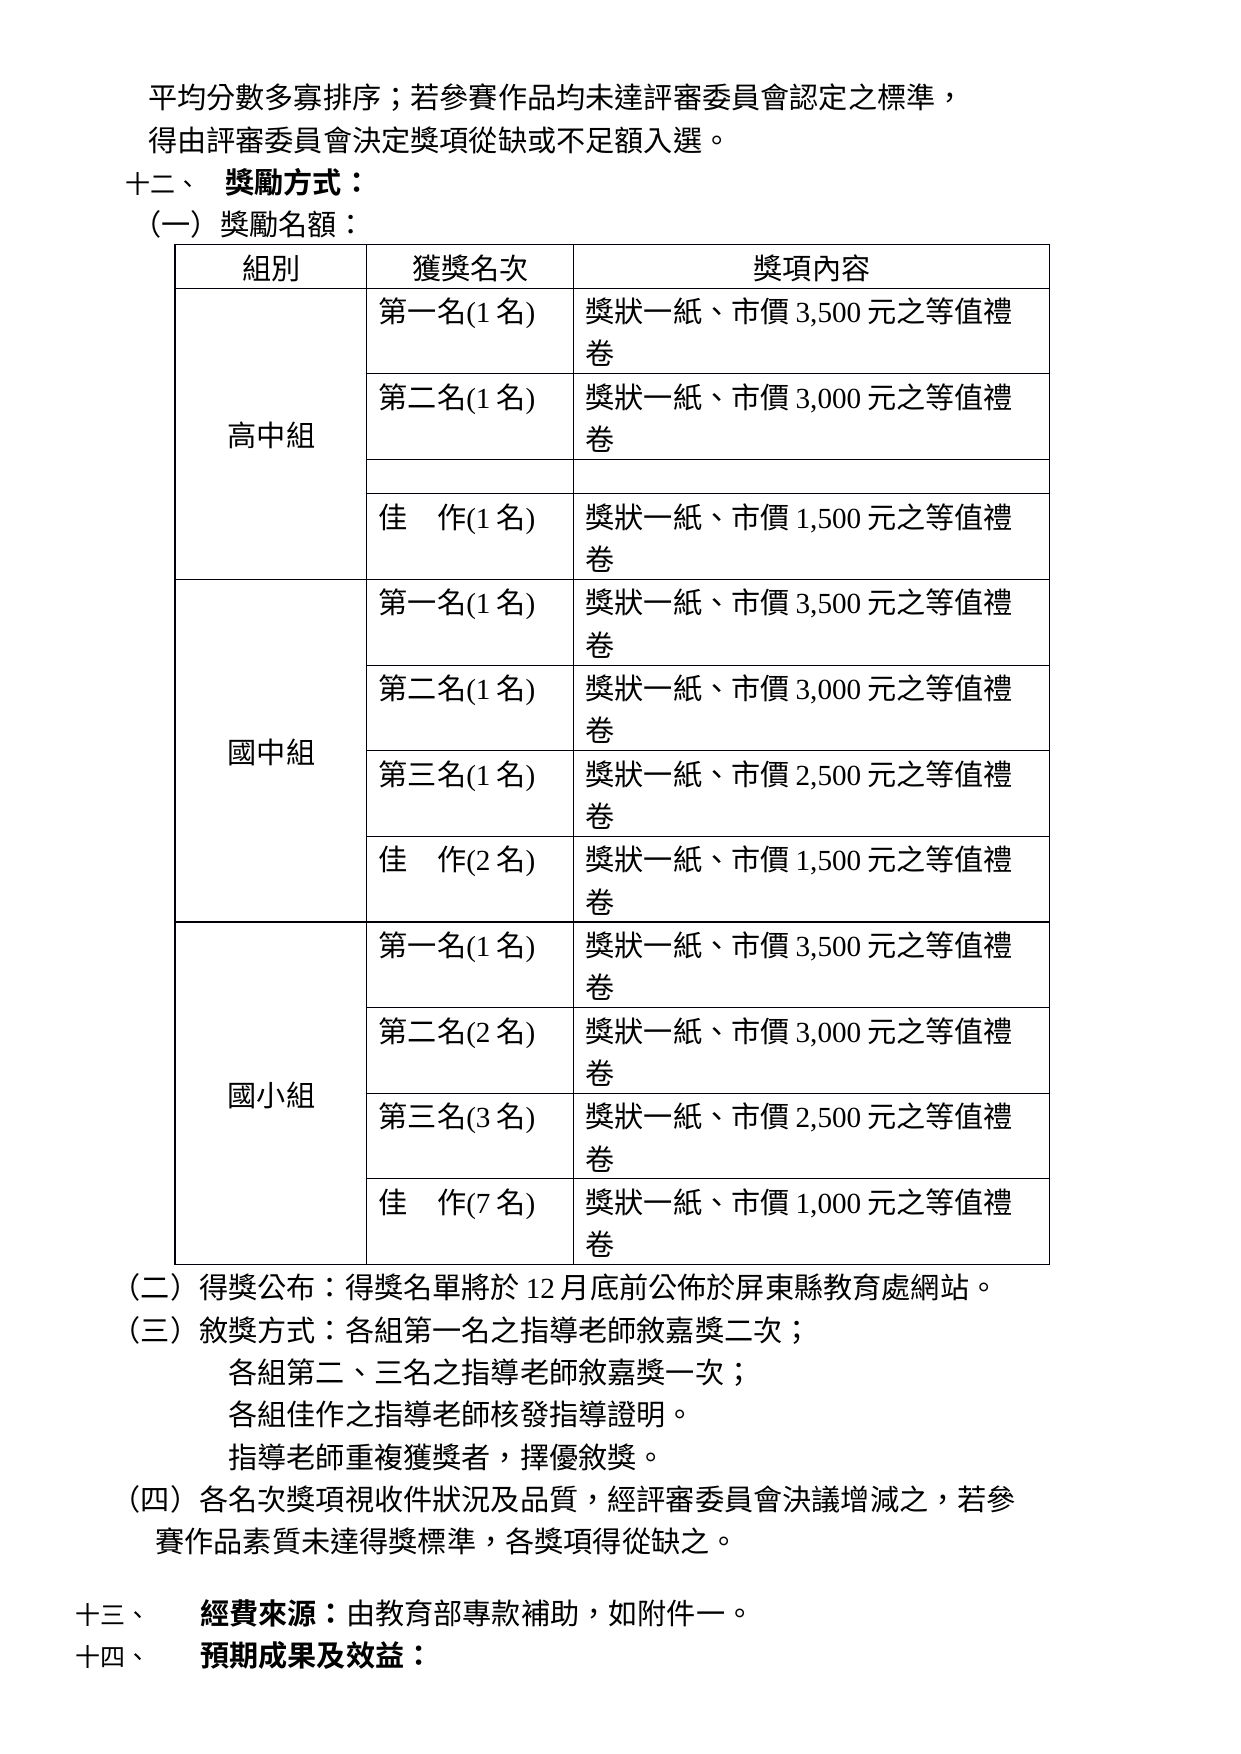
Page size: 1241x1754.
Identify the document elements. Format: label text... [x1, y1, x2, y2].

text （二）得獎公布：得獎名單將於12月底前公佈於屏東縣教育處網站。 [75, 1265, 1165, 1307]
table_cell 獎狀一紙、市價1,500元之等值禮卷 [574, 494, 1049, 579]
text （一）獎勵名額： [125, 202, 1165, 244]
table_cell [367, 460, 573, 493]
table_header 組別 [176, 245, 366, 287]
text 各組佳作之指導老師核發指導證明。 [75, 1392, 1165, 1434]
table_cell 獎狀一紙、市價1,000元之等值禮卷 [574, 1179, 1049, 1264]
text 各組第二、三名之指導老師敘嘉獎一次； [75, 1349, 1165, 1392]
table_header 獎項內容 [574, 245, 1049, 287]
table_cell [574, 460, 1049, 493]
table_cell 第三名(3名) [367, 1094, 573, 1178]
table_header 獲獎名次 [367, 245, 573, 287]
table_cell 第一名(1名) [367, 580, 573, 664]
table_cell 佳 作(1名) [367, 494, 573, 579]
table_cell 獎狀一紙、市價1,500元之等值禮卷 [574, 837, 1049, 921]
table_cell 獎狀一紙、市價3,500元之等值禮卷 [574, 580, 1049, 664]
table_cell 獎狀一紙、市價3,000元之等值禮卷 [574, 374, 1049, 459]
text 指導老師重複獲獎者，擇優敘獎。 [75, 1434, 1165, 1476]
table_cell 獎狀一紙、市價3,500元之等值禮卷 [574, 289, 1049, 373]
table_cell 高中組 [176, 289, 366, 579]
table_cell 第三名(1名) [367, 751, 573, 836]
table_cell 佳 作(7名) [367, 1179, 573, 1264]
text 平均分數多寡排序；若參賽作品均未達評審委員會認定之標準， [75, 75, 1165, 117]
table_cell 國中組 [176, 580, 366, 921]
text （三）敘獎方式：各組第一名之指導老師敘嘉獎二次； [75, 1307, 1165, 1349]
list 預期成果及效益： [75, 1632, 1165, 1675]
text 賽作品素質未達得獎標準，各獎項得從缺之。 [75, 1519, 1165, 1561]
table_cell 獎狀一紙、市價3,000元之等值禮卷 [574, 1008, 1049, 1093]
table_cell 第一名(1名) [367, 923, 573, 1007]
table_cell 獎狀一紙、市價3,500元之等值禮卷 [574, 923, 1049, 1007]
table_cell 第二名(1名) [367, 666, 573, 750]
table_cell 第二名(1名) [367, 374, 573, 459]
table_cell 第二名(2名) [367, 1008, 573, 1093]
list 經費來源：由教育部專款補助，如附件一。 [75, 1590, 1165, 1632]
text （四）各名次獎項視收件狀況及品質，經評審委員會決議增減之，若參 [75, 1476, 1165, 1519]
table_cell 國小組 [176, 923, 366, 1264]
table_cell 佳 作(2名) [367, 837, 573, 921]
list 獎勵方式： [125, 159, 1165, 202]
table_cell 獎狀一紙、市價2,500元之等值禮卷 [574, 751, 1049, 836]
table_cell 獎狀一紙、市價2,500元之等值禮卷 [574, 1094, 1049, 1178]
text 得由評審委員會決定獎項從缺或不足額入選。 [75, 117, 1165, 159]
table_cell 獎狀一紙、市價3,000元之等值禮卷 [574, 666, 1049, 750]
table_cell 第一名(1名) [367, 289, 573, 373]
